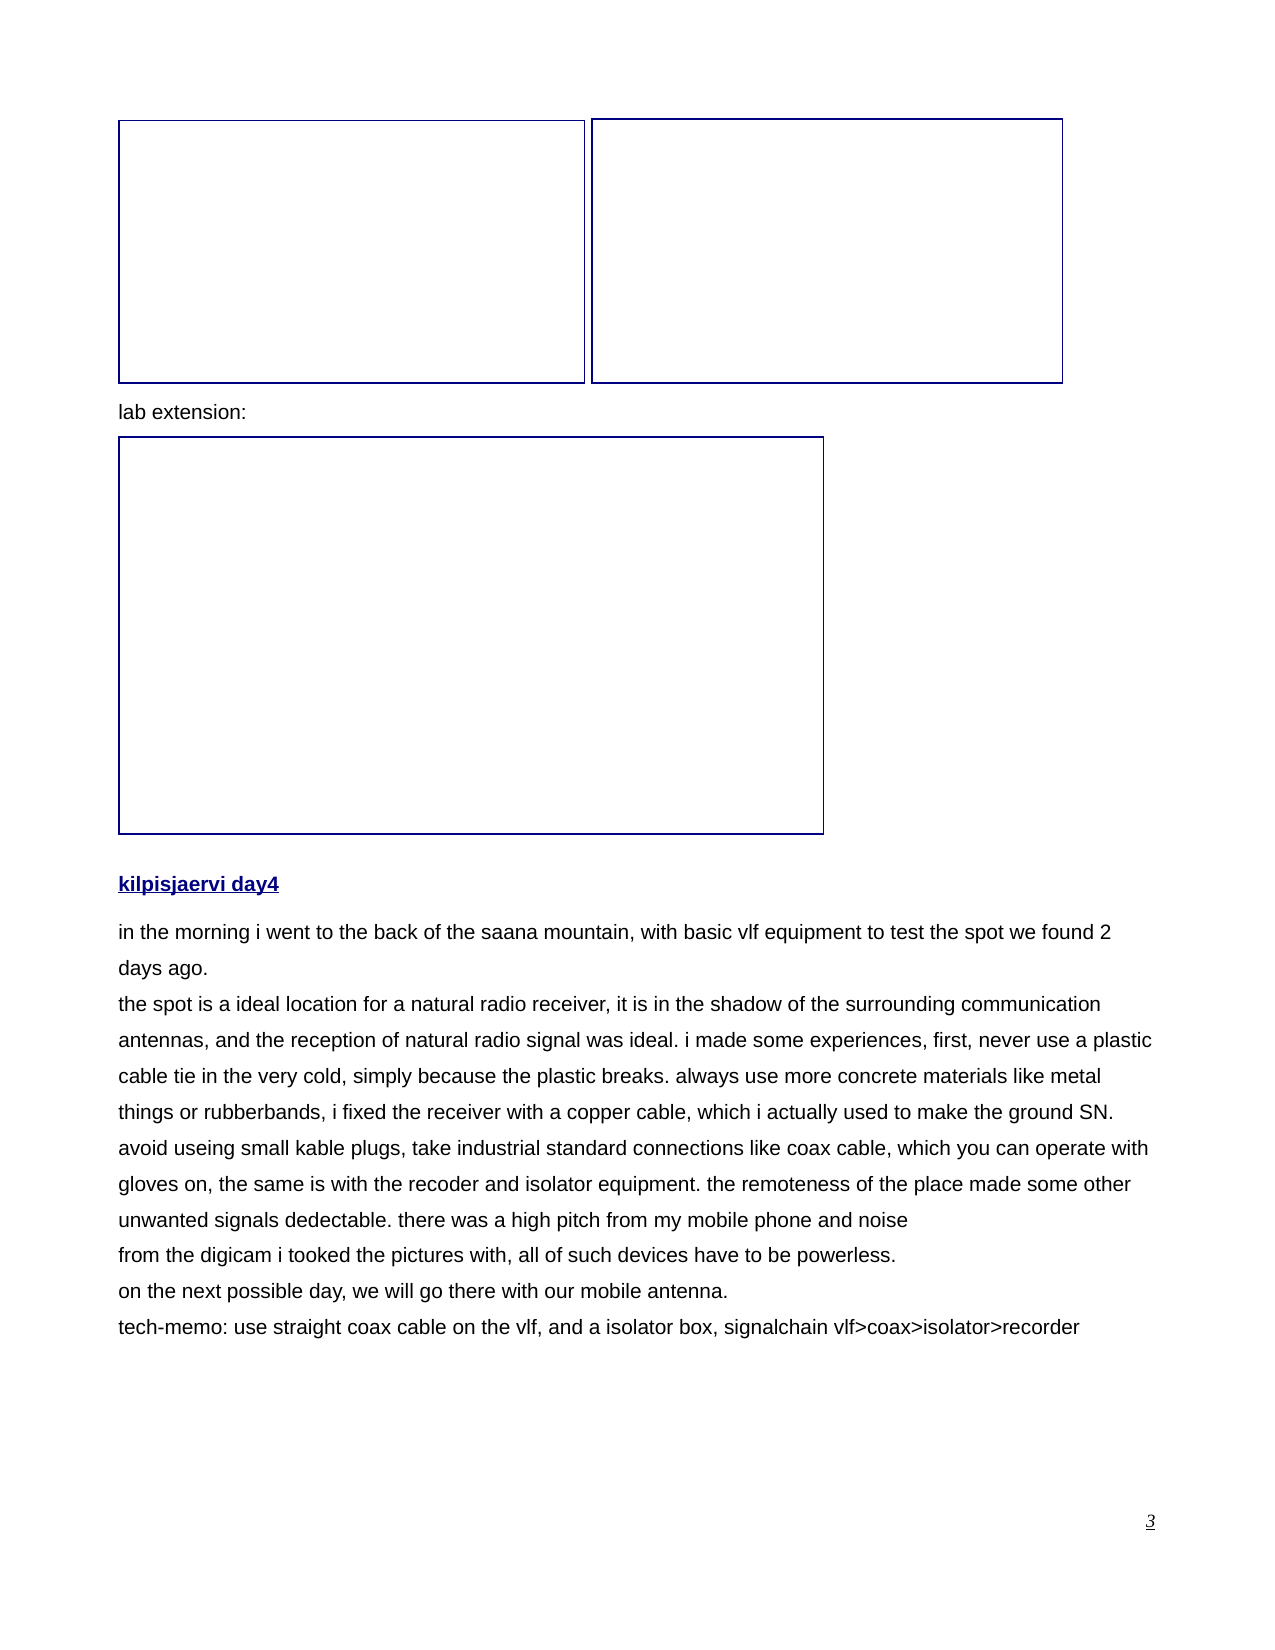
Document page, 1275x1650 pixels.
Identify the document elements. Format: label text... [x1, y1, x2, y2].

subtitle kilpisjaervi day4 [118, 871, 1157, 895]
text lab extension: [118, 400, 1157, 424]
text in the morning i went to the back of the saana mountain, with basic vlf equipment to test the spot we found 2 days ago. the spot is a ideal location for a natural radio receiver, it is in the shadow of the surrounding communication antennas, and the reception of natural radio signal was ideal. i made some experiences, first, never use a plastic cable tie in the very cold, simply because the plastic breaks. always use more concrete materials like metal things or rubberbands, i fixed the receiver with a copper cable, which i actually used to make the ground SN. avoid useing small kable plugs, take industrial standard connections like coax cable, which you can operate with gloves on, the same is with the recoder and isolator equipment. the remoteness of the place made some other unwanted signals dedectable. there was a high pitch from my mobile phone and noise from the digicam i tooked the pictures with, all of such devices have to be powerless. on the next possible day, we will go there with our mobile antenna. [118, 920, 1157, 1303]
text tech-memo: use straight coax cable on the vlf, and a isolator box, signalchain vlf>coax>isolator>recorder [118, 1315, 1157, 1339]
